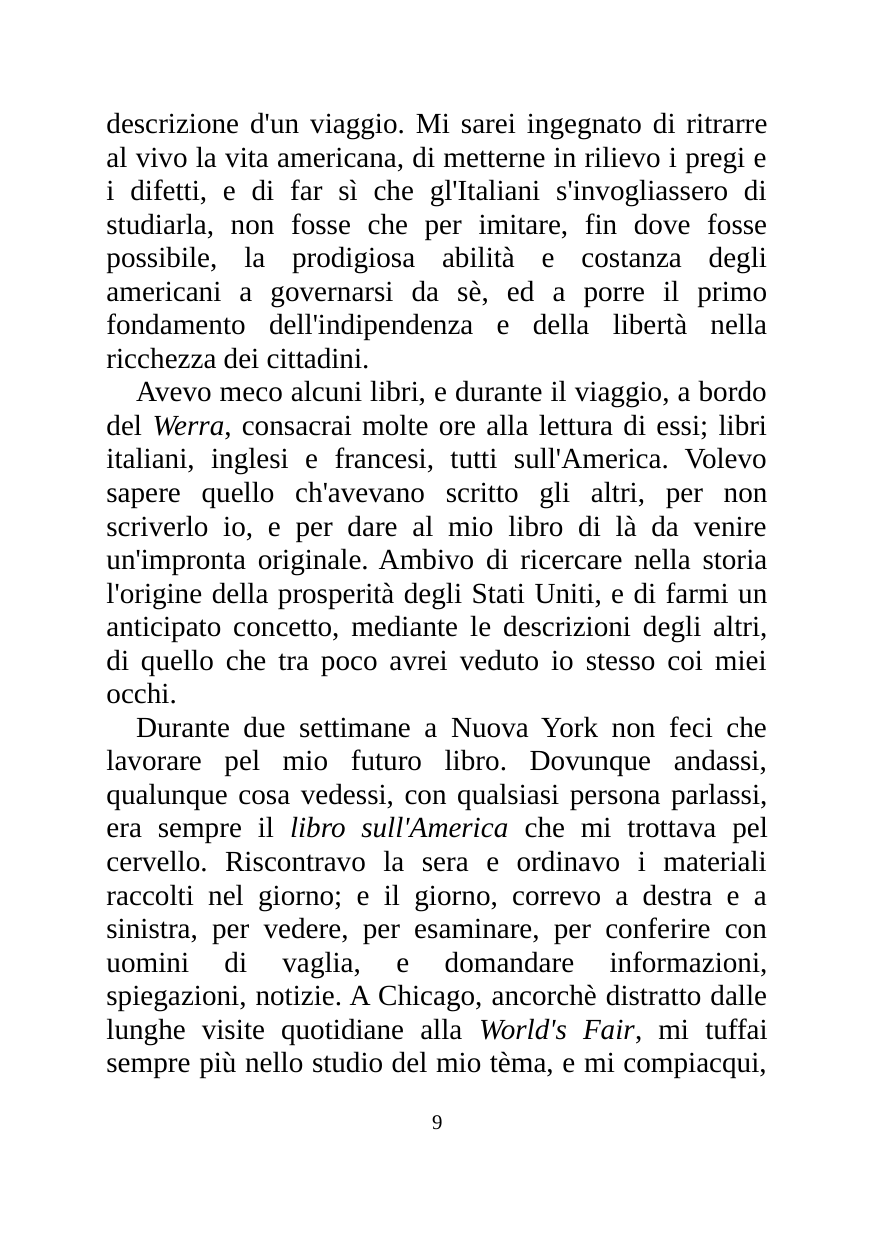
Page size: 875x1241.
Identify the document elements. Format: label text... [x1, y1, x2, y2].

text Durante due settimane a Nuova York non feci che lavorare pel mio futuro libro. Dovunque andassi, qualunque cosa vedessi, con qualsiasi persona parlassi, era sempre il libro sull'America che mi trottava pel cervello. Riscontravo la sera e ordinavo i materiali raccolti nel giorno; e il giorno, correvo a destra e a sinistra, per vedere, per esaminare, per conferire con uomini di vaglia, e domandare informazioni, spiegazioni, notizie. A Chicago, ancorchè distratto dalle lunghe visite quotidiane alla World's Fair, mi tuffai sempre più nello studio del mio tèma, e mi compiacqui, [106, 710, 768, 1079]
text Avevo meco alcuni libri, e durante il viaggio, a bordo del Werra, consacrai molte ore alla lettura di essi; libri italiani, inglesi e francesi, tutti sull'America. Volevo sapere quello ch'avevano scritto gli altri, per non scriverlo io, e per dare al mio libro di là da venire un'impronta originale. Ambivo di ricercare nella storia l'origine della prosperità degli Stati Uniti, e di farmi un anticipato concetto, mediante le descrizioni degli altri, di quello che tra poco avrei veduto io stesso coi miei occhi. [106, 374, 768, 710]
text descrizione d'un viaggio. Mi sarei ingegnato di ritrarre al vivo la vita americana, di metterne in rilievo i pregi e i difetti, e di far sì che gl'Italiani s'invogliassero di studiarla, non fosse che per imitare, fin dove fosse possibile, la prodigiosa abilità e costanza degli americani a governarsi da sè, ed a porre il primo fondamento dell'indipendenza e della libertà nella ricchezza dei cittadini. [106, 106, 768, 374]
